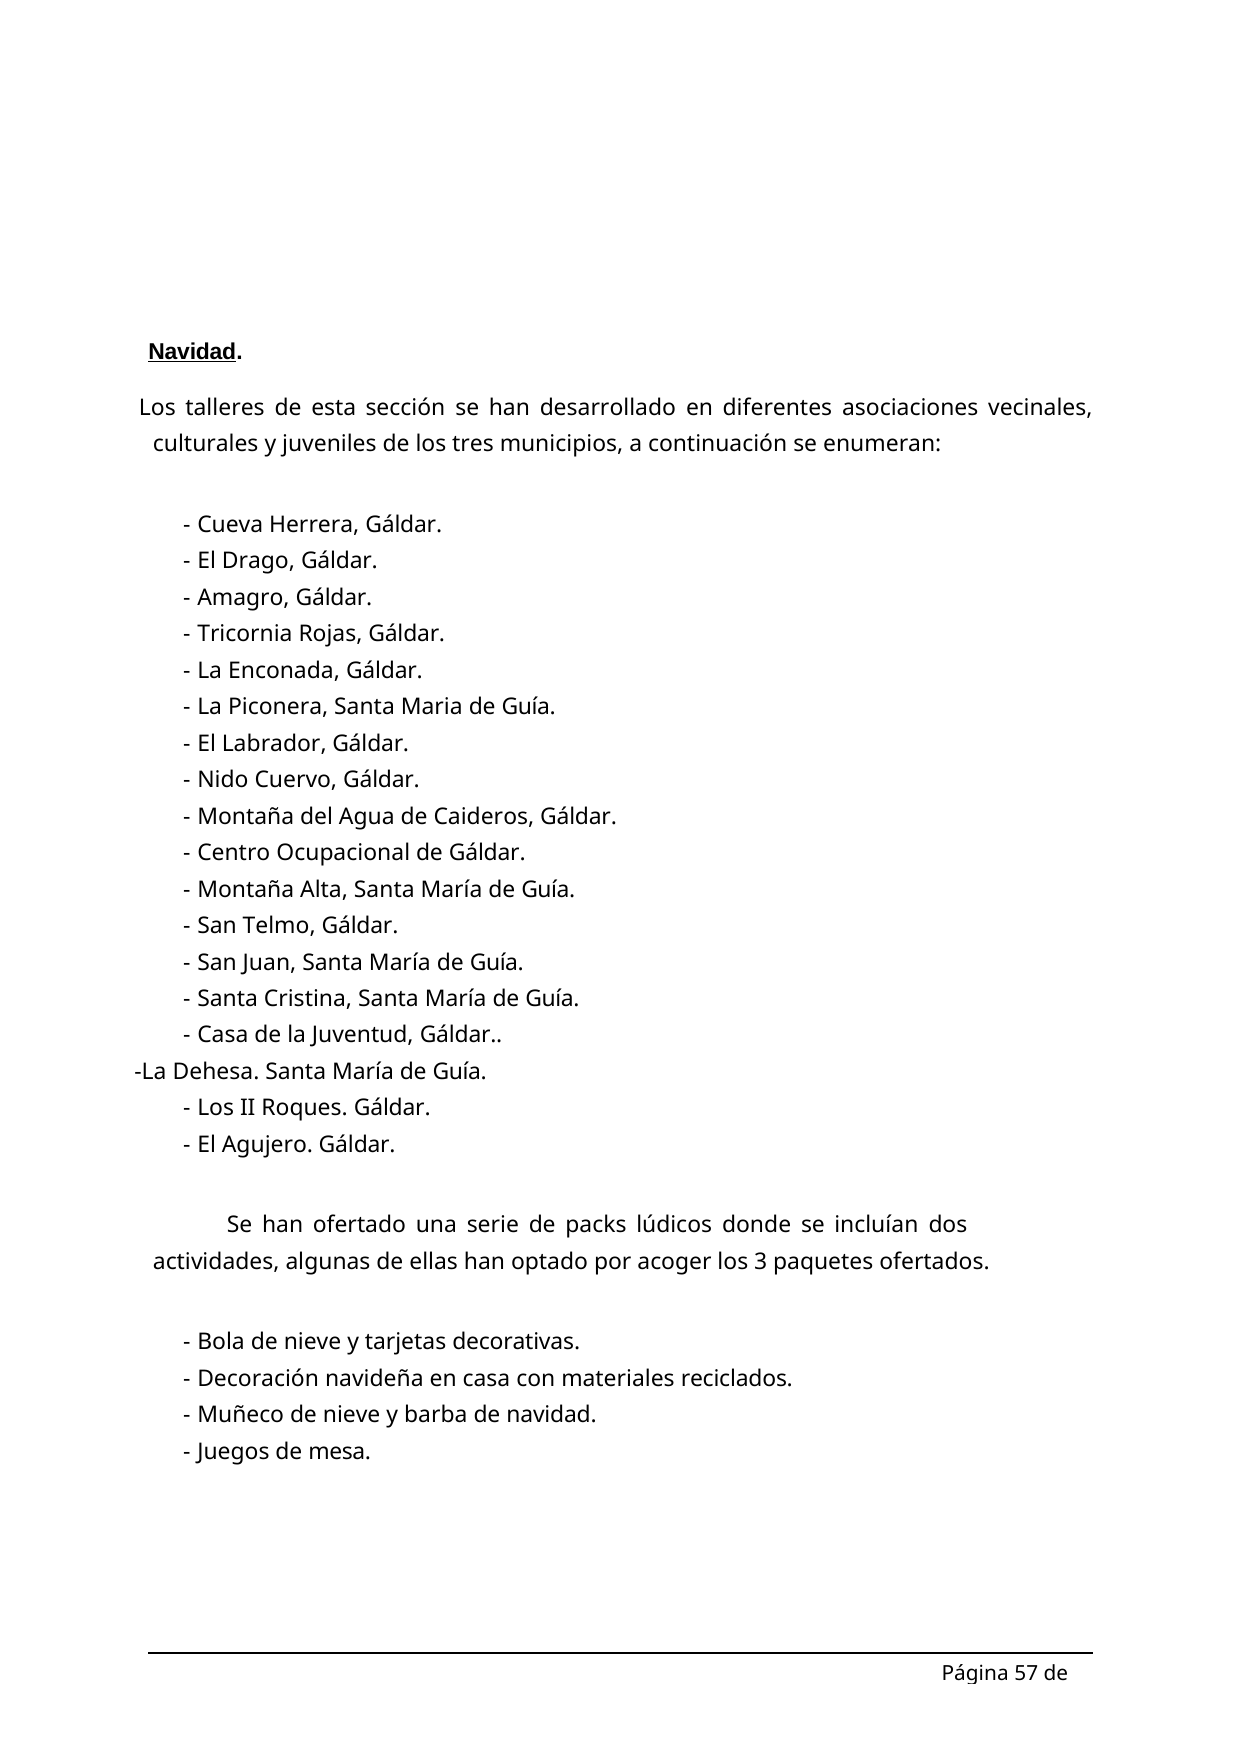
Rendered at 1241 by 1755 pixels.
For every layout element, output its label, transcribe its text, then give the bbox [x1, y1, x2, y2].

list Bola de nieve y tarjetas decorativas. [183, 1325, 1152, 1356]
text Los talleres de esta sección se han desarrollado en diferentes asociaciones vecinales, culturales y juveniles de los tres municipios, a continuación se enumeran: [139, 391, 1152, 459]
list San Telmo, Gáldar. [183, 909, 1152, 940]
text -La Dehesa. Santa María de Guía. [134, 1055, 1152, 1086]
list Montaña Alta, Santa María de Guía. [183, 872, 1152, 904]
list El Labrador, Gáldar. [183, 727, 1152, 758]
list Decoración navideña en casa con materiales reciclados. [183, 1362, 1152, 1393]
list Cueva Herrera, Gáldar. [183, 508, 1152, 539]
list La Piconera, Santa Maria de Guía. [183, 690, 1152, 722]
list Muñeco de nieve y barba de navidad. [183, 1398, 1152, 1429]
text Navidad. [148, 338, 1152, 365]
list El Drago, Gáldar. [183, 544, 1152, 576]
list Santa Cristina, Santa María de Guía. [183, 982, 1152, 1013]
list Amagro, Gáldar. [183, 581, 1152, 612]
list Casa de la Juventud, Gáldar.. [183, 1018, 1152, 1049]
list Centro Ocupacional de Gáldar. [183, 836, 1152, 867]
list La Enconada, Gáldar. [183, 654, 1152, 685]
list Montaña del Agua de Caideros, Gáldar. [183, 799, 1152, 831]
list Tricornia Rojas, Gáldar. [183, 617, 1152, 649]
list Nido Cuervo, Gáldar. [183, 763, 1152, 794]
list Los II Roques. Gáldar. [183, 1091, 1152, 1122]
list Juegos de mesa. [183, 1434, 1152, 1466]
list El Agujero. Gáldar. [183, 1128, 1152, 1159]
text Se han ofertado una serie de packs lúdicos donde se incluían dos actividades, algunas de ellas han optado por acoger los 3 paquetes ofertados. [153, 1208, 1098, 1276]
list San Juan, Santa María de Guía. [183, 945, 1152, 977]
